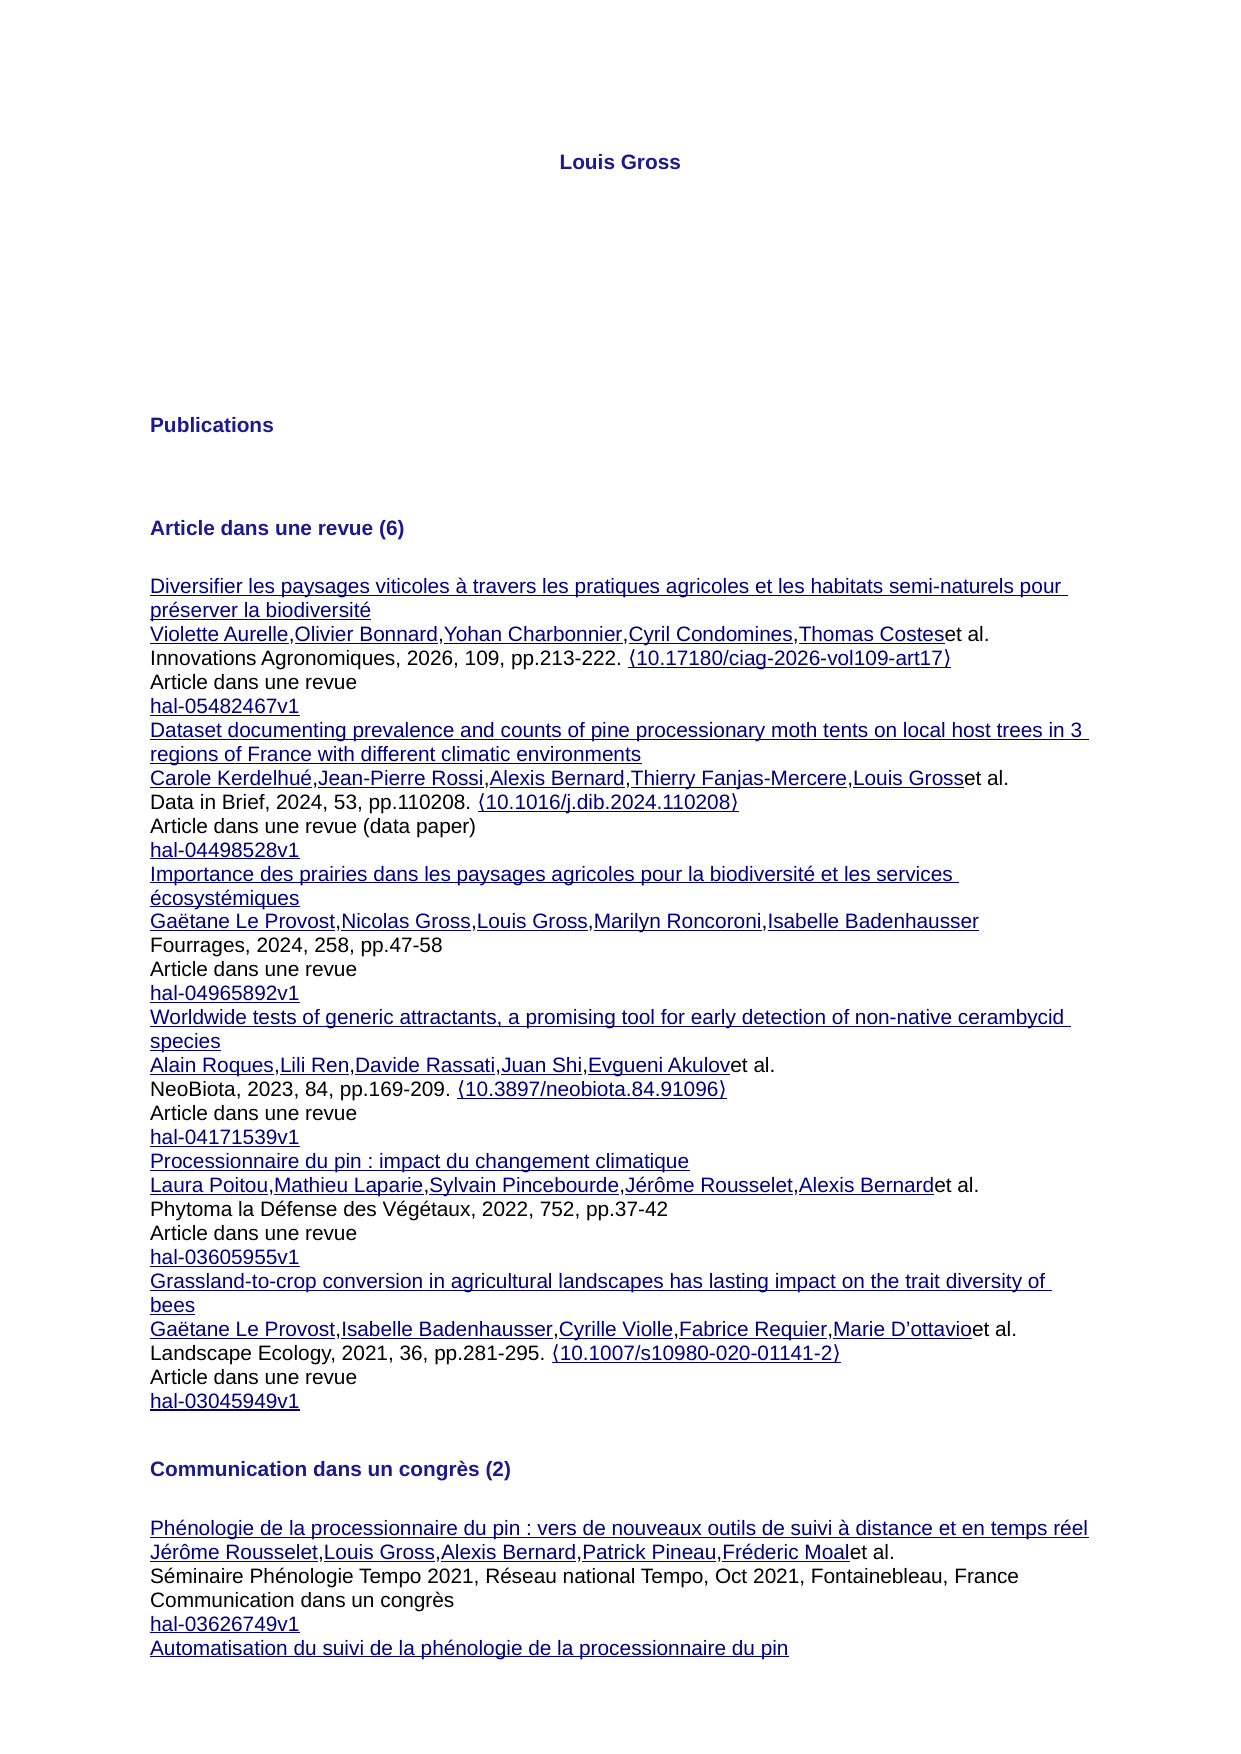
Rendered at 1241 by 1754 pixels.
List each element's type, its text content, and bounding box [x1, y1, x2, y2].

table_cell Importance des prairies dans les paysages agricoles pour la biodiversité et les services écosystémiques Gaëtane Le Provost,Nicolas Gross,Louis Gross,Marilyn Roncoroni,Isabelle Badenhausser Fourrages, 2024, 258, pp.47-58 Article dans une revue hal-04965892v1 [150, 861, 1090, 1005]
table_cell Worldwide tests of generic attractants, a promising tool for early detection of non-native cerambycid species Alain Roques,Lili Ren,Davide Rassati,Juan Shi,Evgueni Akulovet al. NeoBiota, 2023, 84, pp.169-209. ⟨10.3897/neobiota.84.91096⟩ Article dans une revue hal-04171539v1 [150, 1005, 1090, 1149]
table_cell Processionnaire du pin : impact du changement climatique Laura Poitou,Mathieu Laparie,Sylvain Pincebourde,Jérôme Rousselet,Alexis Bernardet al. Phytoma la Défense des Végétaux, 2022, 752, pp.37-42 Article dans une revue hal-03605955v1 [150, 1149, 1090, 1269]
table_cell Dataset documenting prevalence and counts of pine processionary moth tents on local host trees in 3 regions of France with different climatic environments Carole Kerdelhué,Jean-Pierre Rossi,Alexis Bernard,Thierry Fanjas-Mercere,Louis Grosset al. Data in Brief, 2024, 53, pp.110208. ⟨10.1016/j.dib.2024.110208⟩ Article dans une revue (data paper) hal-04498528v1 [150, 718, 1090, 861]
subtitle Publications [150, 412, 1090, 436]
table_cell Automatisation du suivi de la phénologie de la processionnaire du pin [150, 1635, 1090, 1659]
subtitle Louis Gross [150, 150, 1090, 174]
table_header Phénologie de la processionnaire du pin : vers de nouveaux outils de suivi à distance et en temps réel Jérôme Rousselet,Louis Gross,Alexis Bernard,Patrick Pineau,Fréderic Moalet al. Séminaire Phénologie Tempo 2021, Réseau national Tempo, Oct 2021, Fontainebleau, France Communication dans un congrès hal-03626749v1 [150, 1516, 1090, 1635]
subtitle Communication dans un congrès (2) [150, 1457, 1090, 1481]
table_cell Grassland-to-crop conversion in agricultural landscapes has lasting impact on the trait diversity of bees Gaëtane Le Provost,Isabelle Badenhausser,Cyrille Violle,Fabrice Requier,Marie D’ottavioet al. Landscape Ecology, 2021, 36, pp.281-295. ⟨10.1007/s10980-020-01141-2⟩ Article dans une revue hal-03045949v1 [150, 1269, 1090, 1412]
table_header Diversifier les paysages viticoles à travers les pratiques agricoles et les habitats semi-naturels pour préserver la biodiversité Violette Aurelle,Olivier Bonnard,Yohan Charbonnier,Cyril Condomines,Thomas Costeset al. Innovations Agronomiques, 2026, 109, pp.213-222. ⟨10.17180/ciag-2026-vol109-art17⟩ Article dans une revue hal-05482467v1 [150, 574, 1090, 718]
subtitle Article dans une revue (6) [150, 516, 1090, 539]
